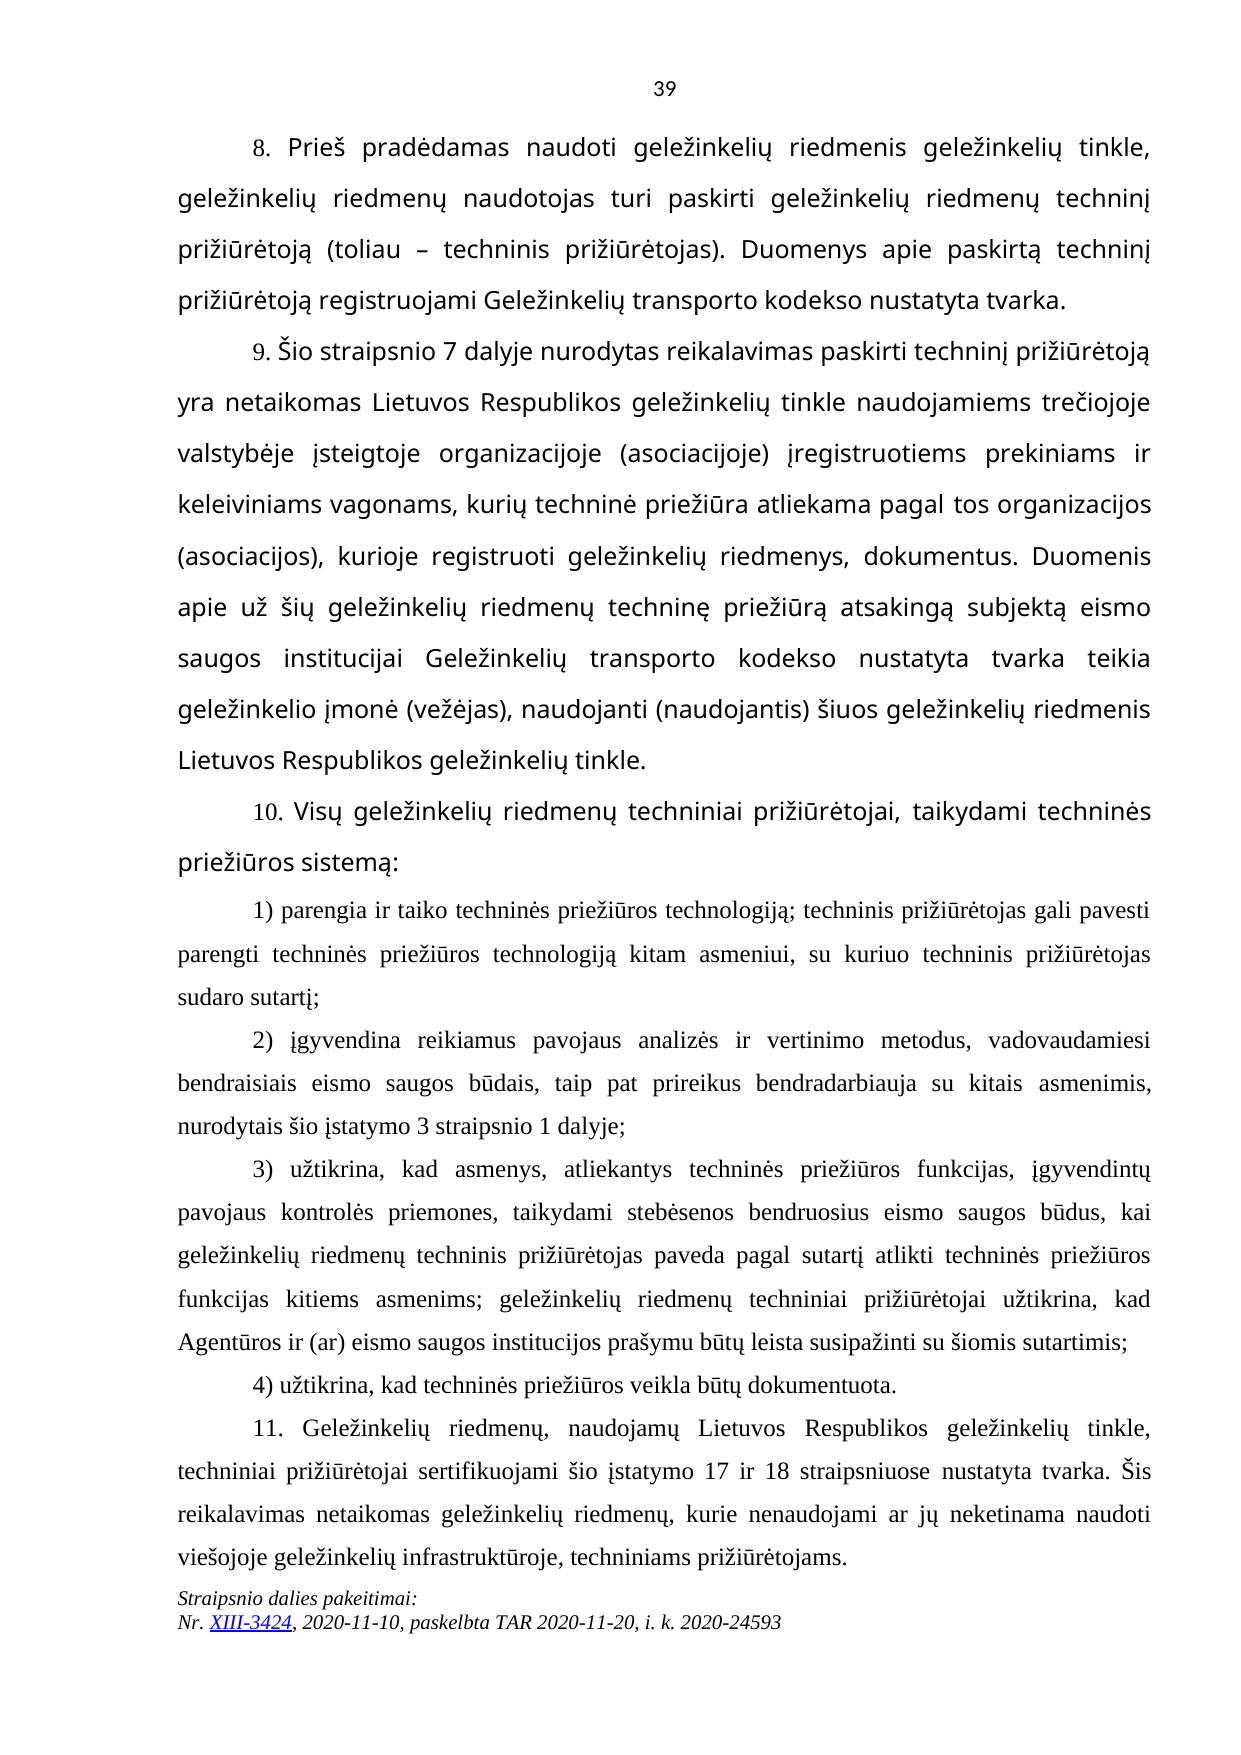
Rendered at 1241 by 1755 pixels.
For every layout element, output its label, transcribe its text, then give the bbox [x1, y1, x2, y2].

text 10. Visų geležinkelių riedmenų techniniai prižiūrėtojai, taikydami techninės priežiūros sistemą: [177, 793, 1152, 878]
text 1) parengia ir taiko techninės priežiūros technologiją; techninis prižiūrėtojas gali pavesti parengti techninės priežiūros technologiją kitam asmeniui, su kuriuo techninis prižiūrėtojas sudaro sutartį; [177, 896, 1152, 1011]
text Nr. XIII-3424, 2020-11-10, paskelbta TAR 2020-11-20, i. k. 2020-24593 [177, 1609, 1152, 1634]
text 3) užtikrina, kad asmenys, atliekantys techninės priežiūros funkcijas, įgyvendintų pavojaus kontrolės priemones, taikydami stebėsenos bendruosius eismo saugos būdus, kai geležinkelių riedmenų techninis prižiūrėtojas paveda pagal sutartį atlikti techninės priežiūros funkcijas kitiems asmenims; geležinkelių riedmenų techniniai prižiūrėtojai užtikrina, kad Agentūros ir (ar) eismo saugos institucijos prašymu būtų leista susipažinti su šiomis sutartimis; [177, 1154, 1152, 1356]
text Straipsnio dalies pakeitimai: [177, 1586, 1152, 1609]
text 11. Geležinkelių riedmenų, naudojamų Lietuvos Respublikos geležinkelių tinkle, techniniai prižiūrėtojai sertifikuojami šio įstatymo 17 ir 18 straipsniuose nustatyta tvarka. Šis reikalavimas netaikomas geležinkelių riedmenų, kurie nenaudojami ar jų neketinama naudoti viešojoje geležinkelių infrastruktūroje, techniniams prižiūrėtojams. [177, 1413, 1152, 1571]
text 2) įgyvendina reikiamus pavojaus analizės ir vertinimo metodus, vadovaudamiesi bendraisiais eismo saugos būdais, taip pat prireikus bendradarbiauja su kitais asmenimis, nurodytais šio įstatymo 3 straipsnio 1 dalyje; [177, 1025, 1152, 1140]
text 8. Prieš pradėdamas naudoti geležinkelių riedmenis geležinkelių tinkle, geležinkelių riedmenų naudotojas turi paskirti geležinkelių riedmenų techninį prižiūrėtoją (toliau – techninis prižiūrėtojas). Duomenys apie paskirtą techninį prižiūrėtoją registruojami Geležinkelių transporto kodekso nustatyta tvarka. [177, 130, 1152, 317]
text 4) užtikrina, kad techninės priežiūros veikla būtų dokumentuota. [177, 1370, 1152, 1399]
text 9. Šio straipsnio 7 dalyje nurodytas reikalavimas paskirti techninį prižiūrėtoją yra netaikomas Lietuvos Respublikos geležinkelių tinkle naudojamiems trečiojoje valstybėje įsteigtoje organizacijoje (asociacijoje) įregistruotiems prekiniams ir keleiviniams vagonams, kurių techninė priežiūra atliekama pagal tos organizacijos (asociacijos), kurioje registruoti geležinkelių riedmenys, dokumentus. Duomenis apie už šių geležinkelių riedmenų techninę priežiūrą atsakingą subjektą eismo saugos institucijai Geležinkelių transporto kodekso nustatyta tvarka teikia geležinkelio įmonė (vežėjas), naudojanti (naudojantis) šiuos geležinkelių riedmenis Lietuvos Respublikos geležinkelių tinkle. [177, 334, 1152, 776]
